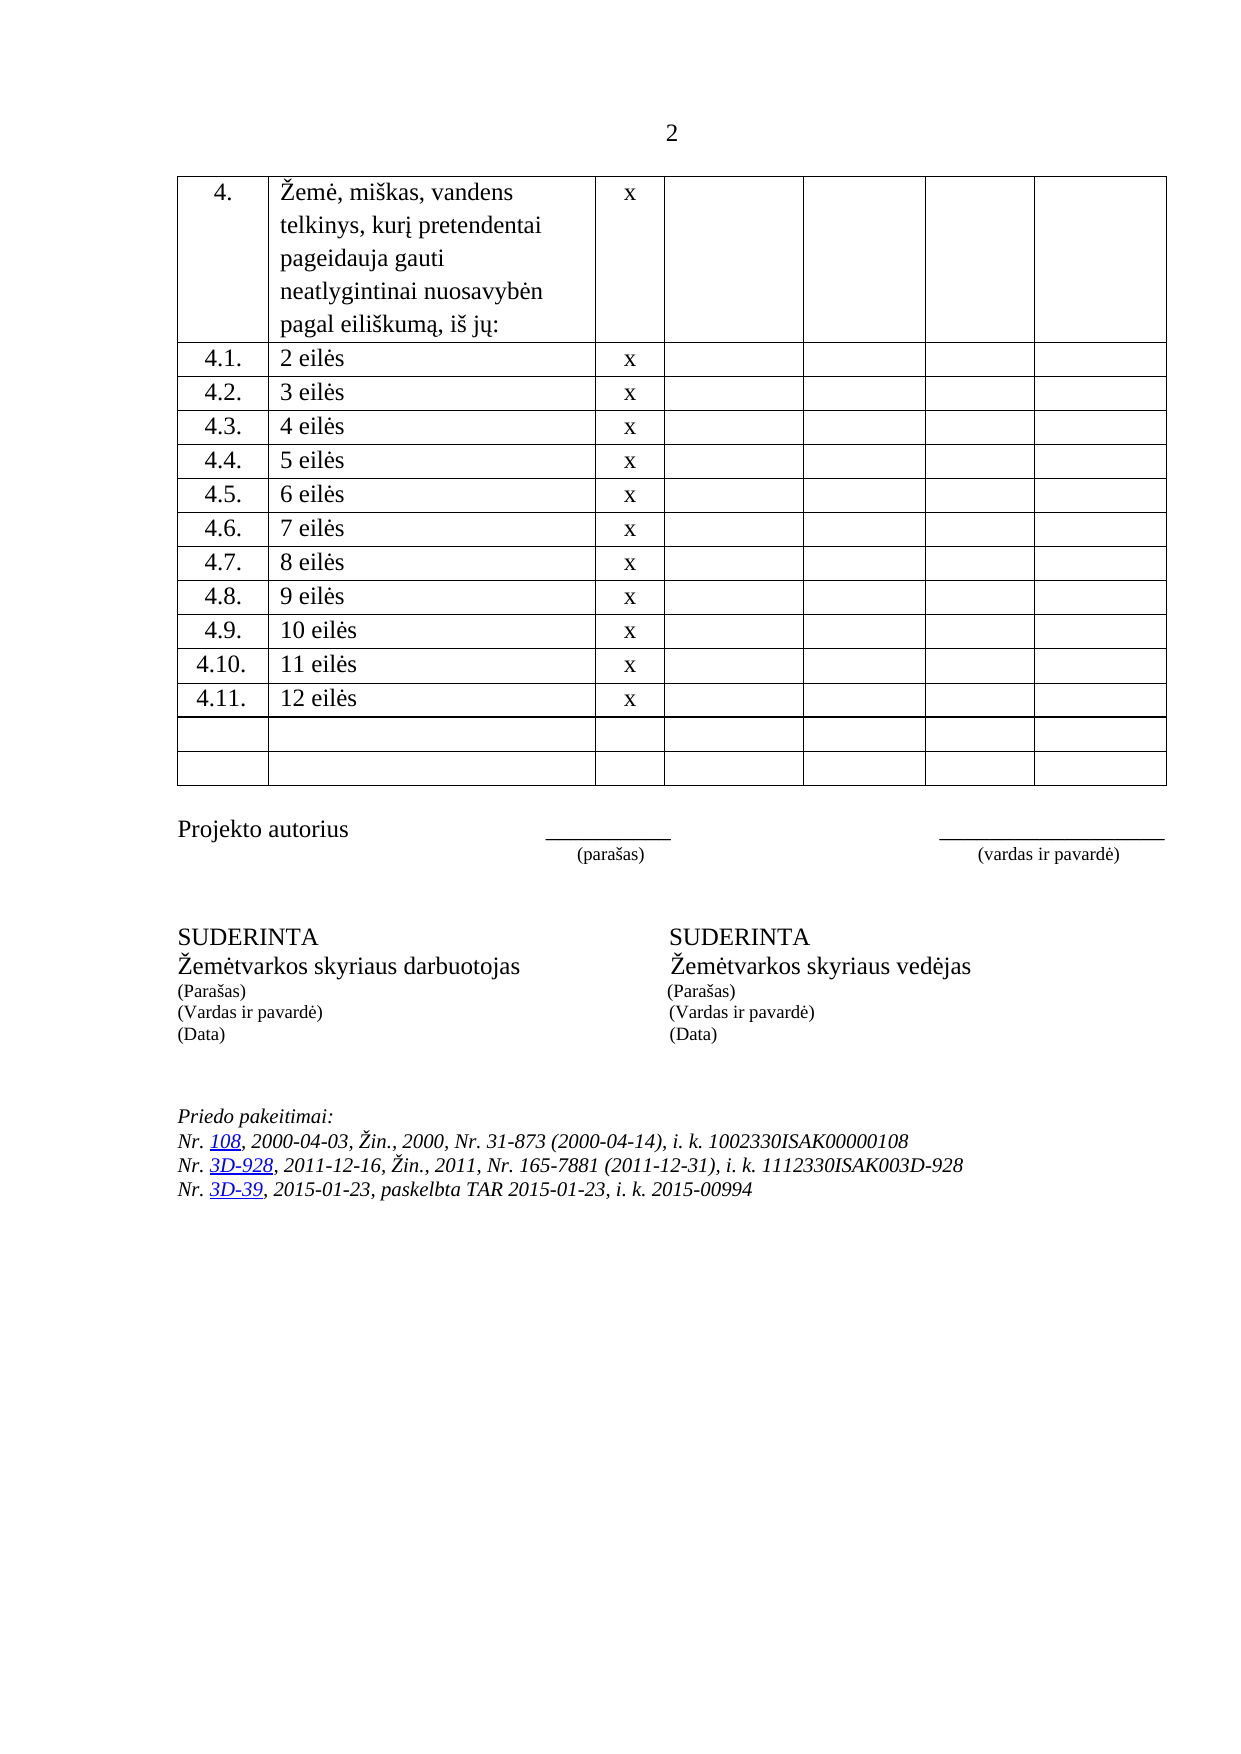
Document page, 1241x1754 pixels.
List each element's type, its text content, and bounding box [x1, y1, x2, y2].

table_cell x [596, 177, 664, 342]
table_cell x [596, 513, 664, 546]
table_cell [1035, 377, 1166, 410]
table_cell 4.5. [178, 479, 268, 512]
table_cell 4.7. [178, 547, 268, 580]
table_cell 4.9. [178, 615, 268, 648]
table_cell [665, 343, 803, 376]
table_cell [804, 177, 925, 342]
table_cell 4.2. [178, 377, 268, 410]
table_cell [926, 343, 1034, 376]
table_cell [804, 581, 925, 614]
table_cell [1035, 411, 1166, 444]
text Nr. 3D-39, 2015-01-23, paskelbta TAR 2015-01-23, i. k. 2015-00994 [177, 1177, 1167, 1201]
table_cell [804, 752, 925, 784]
table_cell [665, 479, 803, 512]
table_cell [804, 479, 925, 512]
text Nr. 108, 2000-04-03, Žin., 2000, Nr. 31-873 (2000-04-14), i. k. 1002330ISAK00000108 [177, 1128, 1167, 1153]
table_cell [1035, 513, 1166, 546]
table_cell [1035, 445, 1166, 478]
table_cell x [596, 684, 664, 716]
table_cell [926, 615, 1034, 648]
table_cell [1035, 718, 1166, 751]
table_cell [665, 445, 803, 478]
table_cell [665, 377, 803, 410]
table_cell [804, 615, 925, 648]
table_cell [804, 684, 925, 716]
table_cell 10 eilės [269, 615, 595, 648]
table_cell 3 eilės [269, 377, 595, 410]
table_cell [804, 445, 925, 478]
table_cell 4.6. [178, 513, 268, 546]
table_cell [665, 177, 803, 342]
table_cell 4.4. [178, 445, 268, 478]
text (Parašas) (Parašas) [177, 980, 1167, 1001]
table_cell [665, 513, 803, 546]
table_cell 4.3. [178, 411, 268, 444]
table_cell 4 eilės [269, 411, 595, 444]
table_cell 6 eilės [269, 479, 595, 512]
table_cell [665, 411, 803, 444]
table_cell [269, 752, 595, 784]
table_cell [804, 513, 925, 546]
text (Vardas ir pavardė) (Vardas ir pavardė) [177, 1001, 1167, 1023]
table_cell [665, 718, 803, 751]
table_cell [665, 752, 803, 784]
table_cell x [596, 377, 664, 410]
text (parašas) (vardas ir pavardė) [177, 843, 1167, 865]
text SUDERINTA SUDERINTA [177, 922, 1167, 951]
table_cell 4.1. [178, 343, 268, 376]
table_cell x [596, 615, 664, 648]
table_cell 4.8. [178, 581, 268, 614]
table_cell [269, 718, 595, 751]
text Žemėtvarkos skyriaus darbuotojas Žemėtvarkos skyriaus vedėjas [177, 951, 1167, 980]
table_cell [926, 177, 1034, 342]
table_cell x [596, 581, 664, 614]
table_cell [926, 377, 1034, 410]
table_cell x [596, 547, 664, 580]
table_cell [665, 547, 803, 580]
text Projekto autorius __________ __________________ [177, 814, 1167, 843]
table_cell [178, 752, 268, 784]
table_cell [1035, 752, 1166, 784]
table_cell [1035, 177, 1166, 342]
table_cell [665, 684, 803, 716]
table_cell 12 eilės [269, 684, 595, 716]
table_cell 4.11. [178, 684, 268, 716]
table_cell [1035, 615, 1166, 648]
table_cell 11 eilės [269, 649, 595, 682]
table_cell 4.10. [178, 649, 268, 682]
table_cell 4. [178, 177, 268, 342]
table_cell [926, 684, 1034, 716]
table_cell [1035, 479, 1166, 512]
table_cell [665, 615, 803, 648]
table_cell [926, 479, 1034, 512]
table_cell [804, 547, 925, 580]
table_cell x [596, 649, 664, 682]
table_cell [926, 718, 1034, 751]
table_cell 8 eilės [269, 547, 595, 580]
table_cell x [596, 479, 664, 512]
table_cell [926, 547, 1034, 580]
table_cell [926, 581, 1034, 614]
table_cell [596, 752, 664, 784]
table_cell [665, 649, 803, 682]
table_cell 9 eilės [269, 581, 595, 614]
table_cell x [596, 411, 664, 444]
table_cell [926, 649, 1034, 682]
table_cell 7 eilės [269, 513, 595, 546]
table_cell [665, 581, 803, 614]
table_cell [926, 411, 1034, 444]
table_cell [1035, 343, 1166, 376]
table_cell [804, 411, 925, 444]
table_cell Žemė, miškas, vandens telkinys, kurį pretendentai pageidauja gauti neatlygintinai nuosavybėn pagal eiliškumą, iš jų: [269, 177, 595, 342]
table_cell 5 eilės [269, 445, 595, 478]
table_cell [804, 377, 925, 410]
table_cell [1035, 581, 1166, 614]
table_cell [1035, 649, 1166, 682]
table_cell [178, 718, 268, 751]
table_cell [926, 752, 1034, 784]
table_cell [596, 718, 664, 751]
text Priedo pakeitimai: [177, 1104, 1167, 1128]
table_cell x [596, 445, 664, 478]
table_cell [804, 649, 925, 682]
table_cell [804, 718, 925, 751]
table_cell 2 eilės [269, 343, 595, 376]
table_cell [804, 343, 925, 376]
text Nr. 3D-928, 2011-12-16, Žin., 2011, Nr. 165-7881 (2011-12-31), i. k. 1112330ISAK003D-928 [177, 1153, 1167, 1177]
table_cell [926, 513, 1034, 546]
table_cell [1035, 684, 1166, 716]
table_cell x [596, 343, 664, 376]
table_cell [1035, 547, 1166, 580]
table_cell [926, 445, 1034, 478]
text (Data) (Data) [177, 1023, 1167, 1044]
